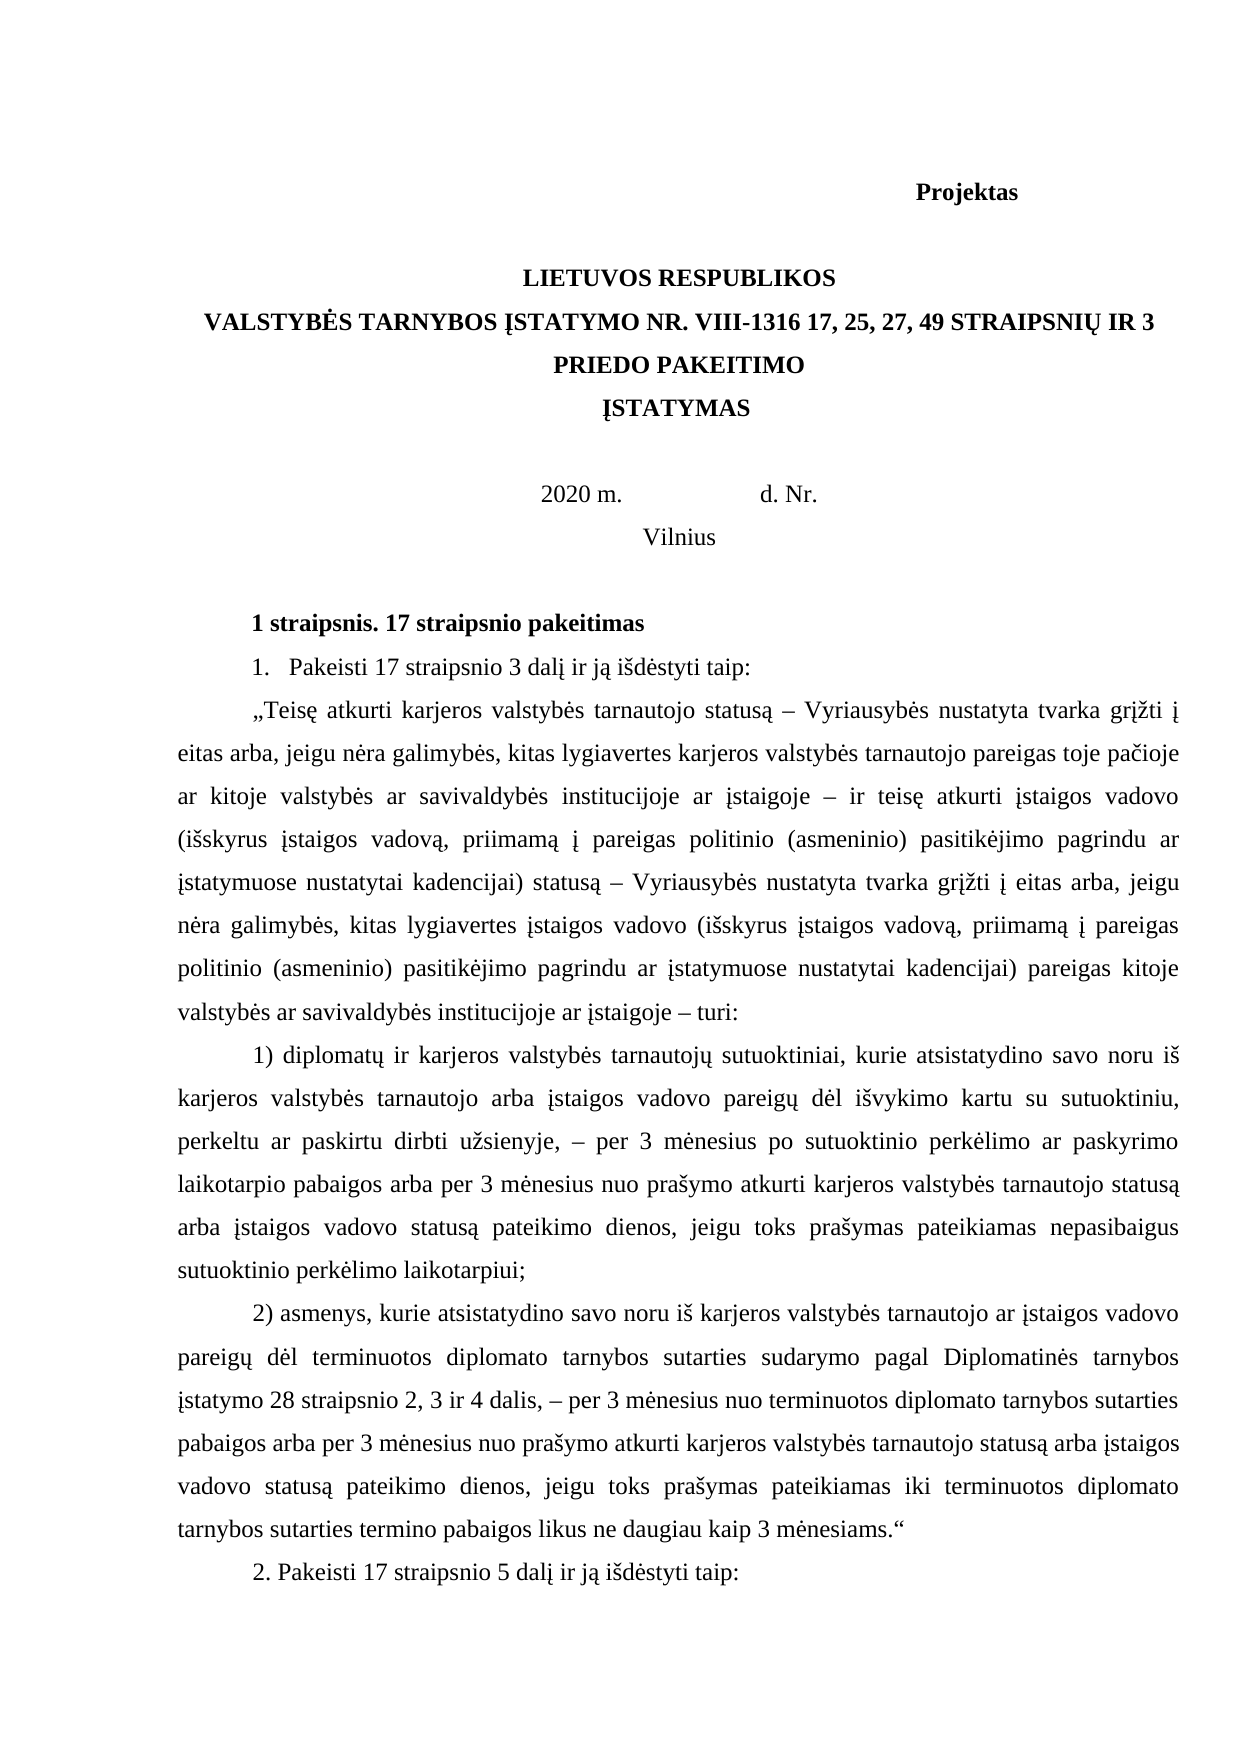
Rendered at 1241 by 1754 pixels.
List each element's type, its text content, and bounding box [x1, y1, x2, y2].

text LIETUVOS RESPUBLIKOS [177, 263, 1181, 292]
text 2020 m. d. Nr. [177, 479, 1181, 508]
text 1) diplomatų ir karjeros valstybės tarnautojų sutuoktiniai, kurie atsistatydino savo noru iš karjeros valstybės tarnautojo arba įstaigos vadovo pareigų dėl išvykimo kartu su sutuoktiniu, perkeltu ar paskirtu dirbti užsienyje, – per 3 mėnesius po sutuoktinio perkėlimo ar paskyrimo laikotarpio pabaigos arba per 3 mėnesius nuo prašymo atkurti karjeros valstybės tarnautojo statusą arba įstaigos vadovo statusą pateikimo dienos, jeigu toks prašymas pateikiamas nepasibaigus sutuoktinio perkėlimo laikotarpiui; [177, 1040, 1180, 1284]
text 1. Pakeisti 17 straipsnio 3 dalį ir ją išdėstyti taip: [251, 652, 1181, 680]
text „Teisę atkurti karjeros valstybės tarnautojo statusą – Vyriausybės nustatyta tvarka grįžti į eitas arba, jeigu nėra galimybės, kitas lygiavertes karjeros valstybės tarnautojo pareigas toje pačioje ar kitoje valstybės ar savivaldybės institucijoje ar įstaigoje – ir teisę atkurti įstaigos vadovo (išskyrus įstaigos vadovą, priimamą į pareigas politinio (asmeninio) pasitikėjimo pagrindu ar įstatymuose nustatytai kadencijai) statusą – Vyriausybės nustatyta tvarka grįžti į eitas arba, jeigu nėra galimybės, kitas lygiavertes įstaigos vadovo (išskyrus įstaigos vadovą, priimamą į pareigas politinio (asmeninio) pasitikėjimo pagrindu ar įstatymuose nustatytai kadencijai) pareigas kitoje valstybės ar savivaldybės institucijoje ar įstaigoje – turi: [177, 695, 1180, 1025]
text 2) asmenys, kurie atsistatydino savo noru iš karjeros valstybės tarnautojo ar įstaigos vadovo pareigų dėl terminuotos diplomato tarnybos sutarties sudarymo pagal Diplomatinės tarnybos įstatymo 28 straipsnio 2, 3 ir 4 dalis, – per 3 mėnesius nuo terminuotos diplomato tarnybos sutarties pabaigos arba per 3 mėnesius nuo prašymo atkurti karjeros valstybės tarnautojo statusą arba įstaigos vadovo statusą pateikimo dienos, jeigu toks prašymas pateikiamas iki terminuotos diplomato tarnybos sutarties termino pabaigos likus ne daugiau kaip 3 mėnesiams.“ [177, 1298, 1180, 1543]
text Vilnius [177, 522, 1181, 551]
text ĮSTATYMAS [177, 393, 1181, 422]
text 2. Pakeisti 17 straipsnio 5 dalį ir ją išdėstyti taip: [177, 1557, 1180, 1586]
text 1 straipsnis. 17 straipsnio pakeitimas [251, 608, 1181, 637]
text VALSTYBĖS TARNYBOS ĮSTATYMO NR. VIII-1316 17, 25, 27, 49 STRAIPSNIŲ IR 3 PRIEDO PAKEITIMO [177, 307, 1181, 378]
text Projektas [916, 177, 1181, 206]
